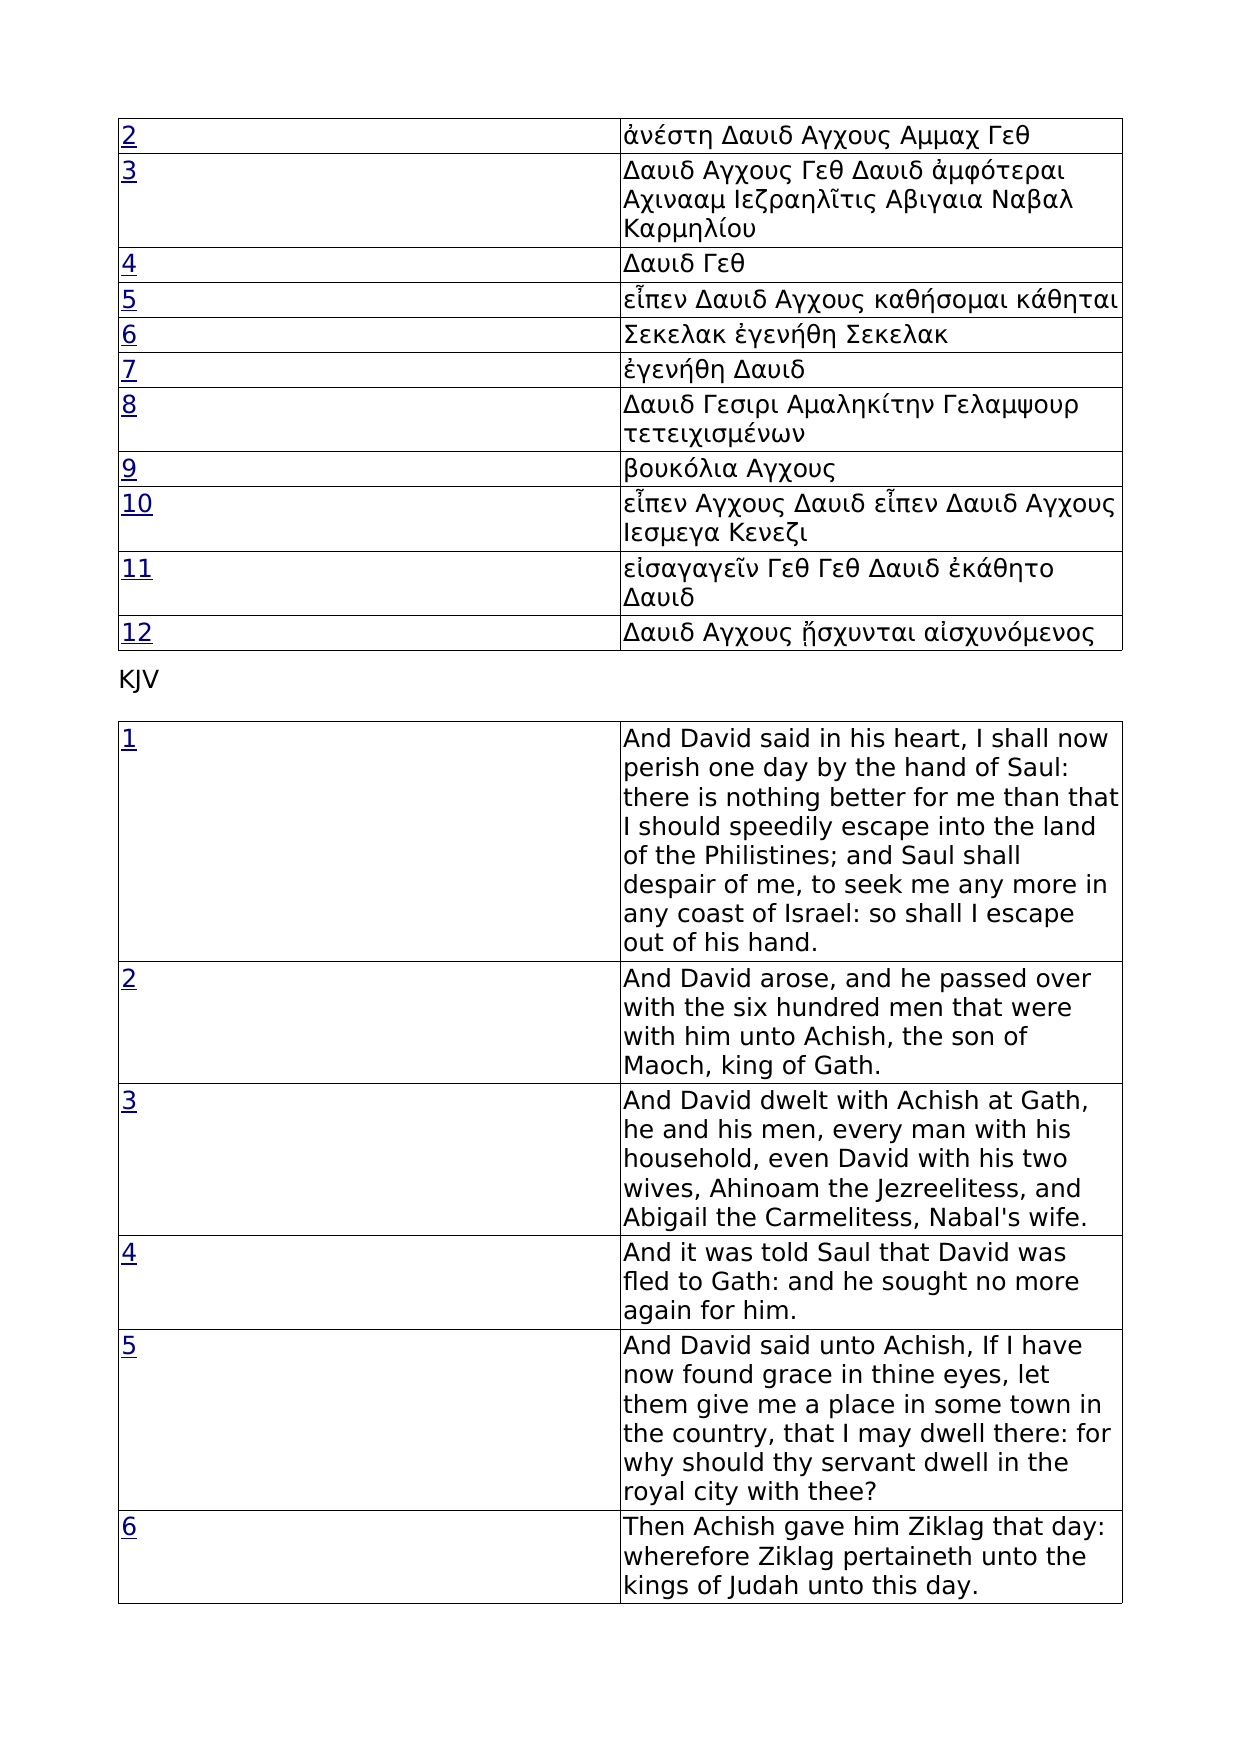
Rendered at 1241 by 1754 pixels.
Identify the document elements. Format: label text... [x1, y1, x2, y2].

table_cell εἰσαγαγεῖν Γεθ Γεθ Δαυιδ ἐκάθητο Δαυιδ [621, 552, 1122, 615]
table_header 1 [119, 722, 620, 961]
table_cell 5 [119, 283, 620, 317]
table_cell 2 [119, 962, 620, 1083]
table_cell ἀνέστη Δαυιδ Αγχους Αμμαχ Γεθ [621, 119, 1122, 153]
table_cell Σεκελακ ἐγενήθη Σεκελακ [621, 318, 1122, 352]
table_cell 11 [119, 552, 620, 615]
table_cell Δαυιδ Γεσιρι Αμαληκίτην Γελαμψουρ τετειχισμένων [621, 388, 1122, 451]
table_cell Then Achish gave him Ziklag that day: wherefore Ziklag pertaineth unto the kings of Judah unto this day. [621, 1511, 1122, 1603]
table_cell Δαυιδ Αγχους ᾔσχυνται αἰσχυνόμενος [621, 616, 1122, 650]
table_cell βουκόλια Αγχους [621, 452, 1122, 486]
table_cell 4 [119, 248, 620, 282]
table_cell 2 [119, 119, 620, 153]
table_cell Δαυιδ Γεθ [621, 248, 1122, 282]
table_cell ἐγενήθη Δαυιδ [621, 353, 1122, 387]
table_cell 3 [119, 1084, 620, 1235]
table_cell Δαυιδ Αγχους Γεθ Δαυιδ ἀμφότεραι Αχινααμ Ιεζραηλῖτις Αβιγαια Ναβαλ Καρμηλίου [621, 154, 1122, 247]
table_cell 4 [119, 1236, 620, 1328]
table_cell 9 [119, 452, 620, 486]
table_cell 8 [119, 388, 620, 451]
table_cell εἶπεν Δαυιδ Αγχους καθήσομαι κάθηται [621, 283, 1122, 317]
table_cell 7 [119, 353, 620, 387]
table_cell εἶπεν Αγχους Δαυιδ εἶπεν Δαυιδ Αγχους Ιεσμεγα Κενεζι [621, 487, 1122, 551]
text KJV [118, 665, 1122, 694]
table_cell 6 [119, 1511, 620, 1603]
table_cell And it was told Saul that David was fled to Gath: and he sought no more again for him. [621, 1236, 1122, 1328]
table_cell 5 [119, 1330, 620, 1509]
table_cell And David arose, and he passed over with the six hundred men that were with him unto Achish, the son of Maoch, king of Gath. [621, 962, 1122, 1083]
table_cell 6 [119, 318, 620, 352]
table_cell And David dwelt with Achish at Gath, he and his men, every man with his household, even David with his two wives, Ahinoam the Jezreelitess, and Abigail the Carmelitess, Nabal's wife. [621, 1084, 1122, 1235]
table_cell 3 [119, 154, 620, 247]
table_cell 12 [119, 616, 620, 650]
table_header And David said in his heart, I shall now perish one day by the hand of Saul: there is nothing better for me than that I should speedily escape into the land of the Philistines; and Saul shall despair of me, to seek me any more in any coast of Israel: so shall I escape out of his hand. [621, 722, 1122, 961]
table_cell And David said unto Achish, If I have now found grace in thine eyes, let them give me a place in some town in the country, that I may dwell there: for why should thy servant dwell in the royal city with thee? [621, 1330, 1122, 1509]
table_cell 10 [119, 487, 620, 551]
